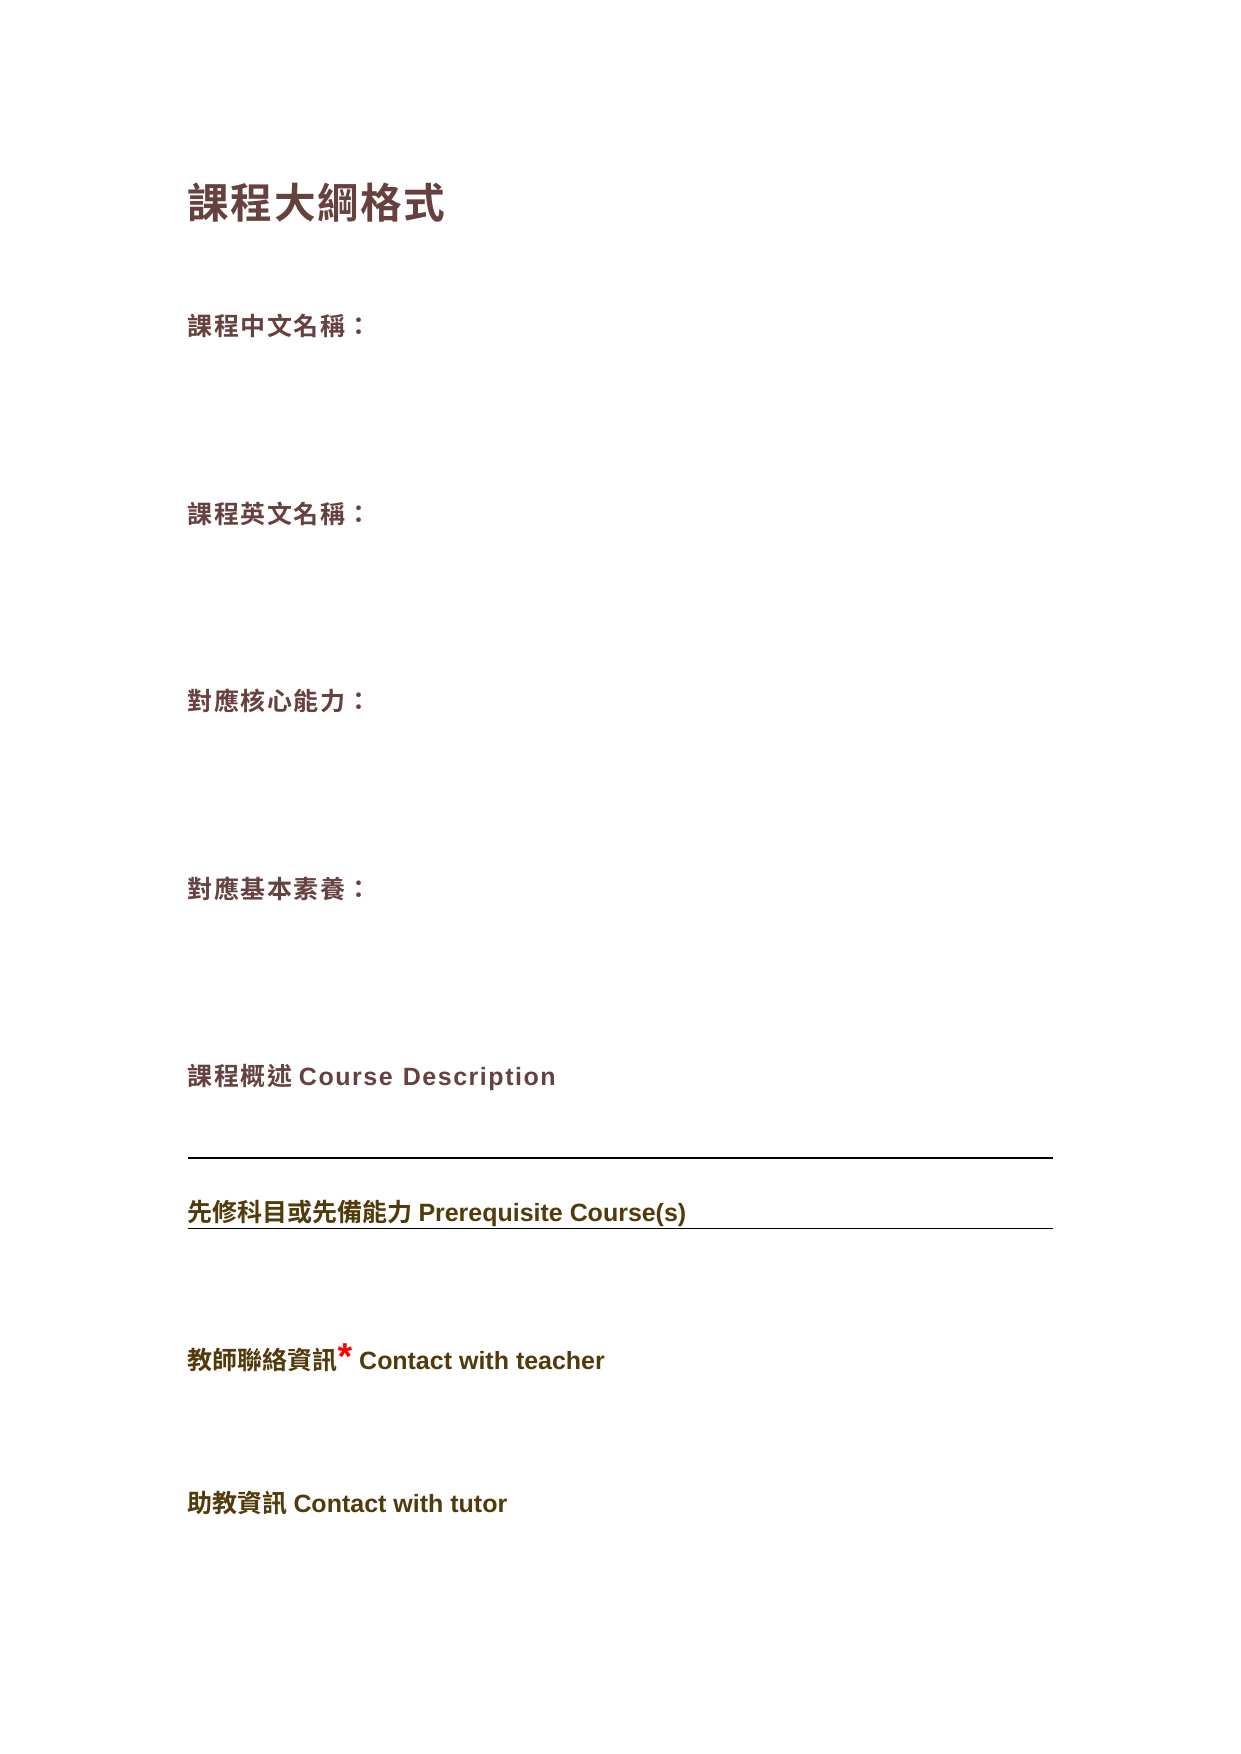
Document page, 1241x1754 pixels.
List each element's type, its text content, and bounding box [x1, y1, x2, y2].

text 對應基本素養： [187, 846, 1053, 908]
text 課程概述Course Description [187, 1033, 1053, 1096]
text 教師聯絡資訊* Contact with teacher [187, 1314, 1053, 1377]
text 先修科目或先備能力 Prerequisite Course(s) [187, 1169, 1053, 1228]
text 課程中文名稱： [187, 283, 1053, 346]
text 課程英文名稱： [187, 408, 1053, 533]
text 對應核心能力： [187, 658, 1053, 721]
text 課程大綱格式 [187, 158, 1053, 221]
subtitle 助教資訊 Contact with tutor [187, 1460, 1053, 1523]
